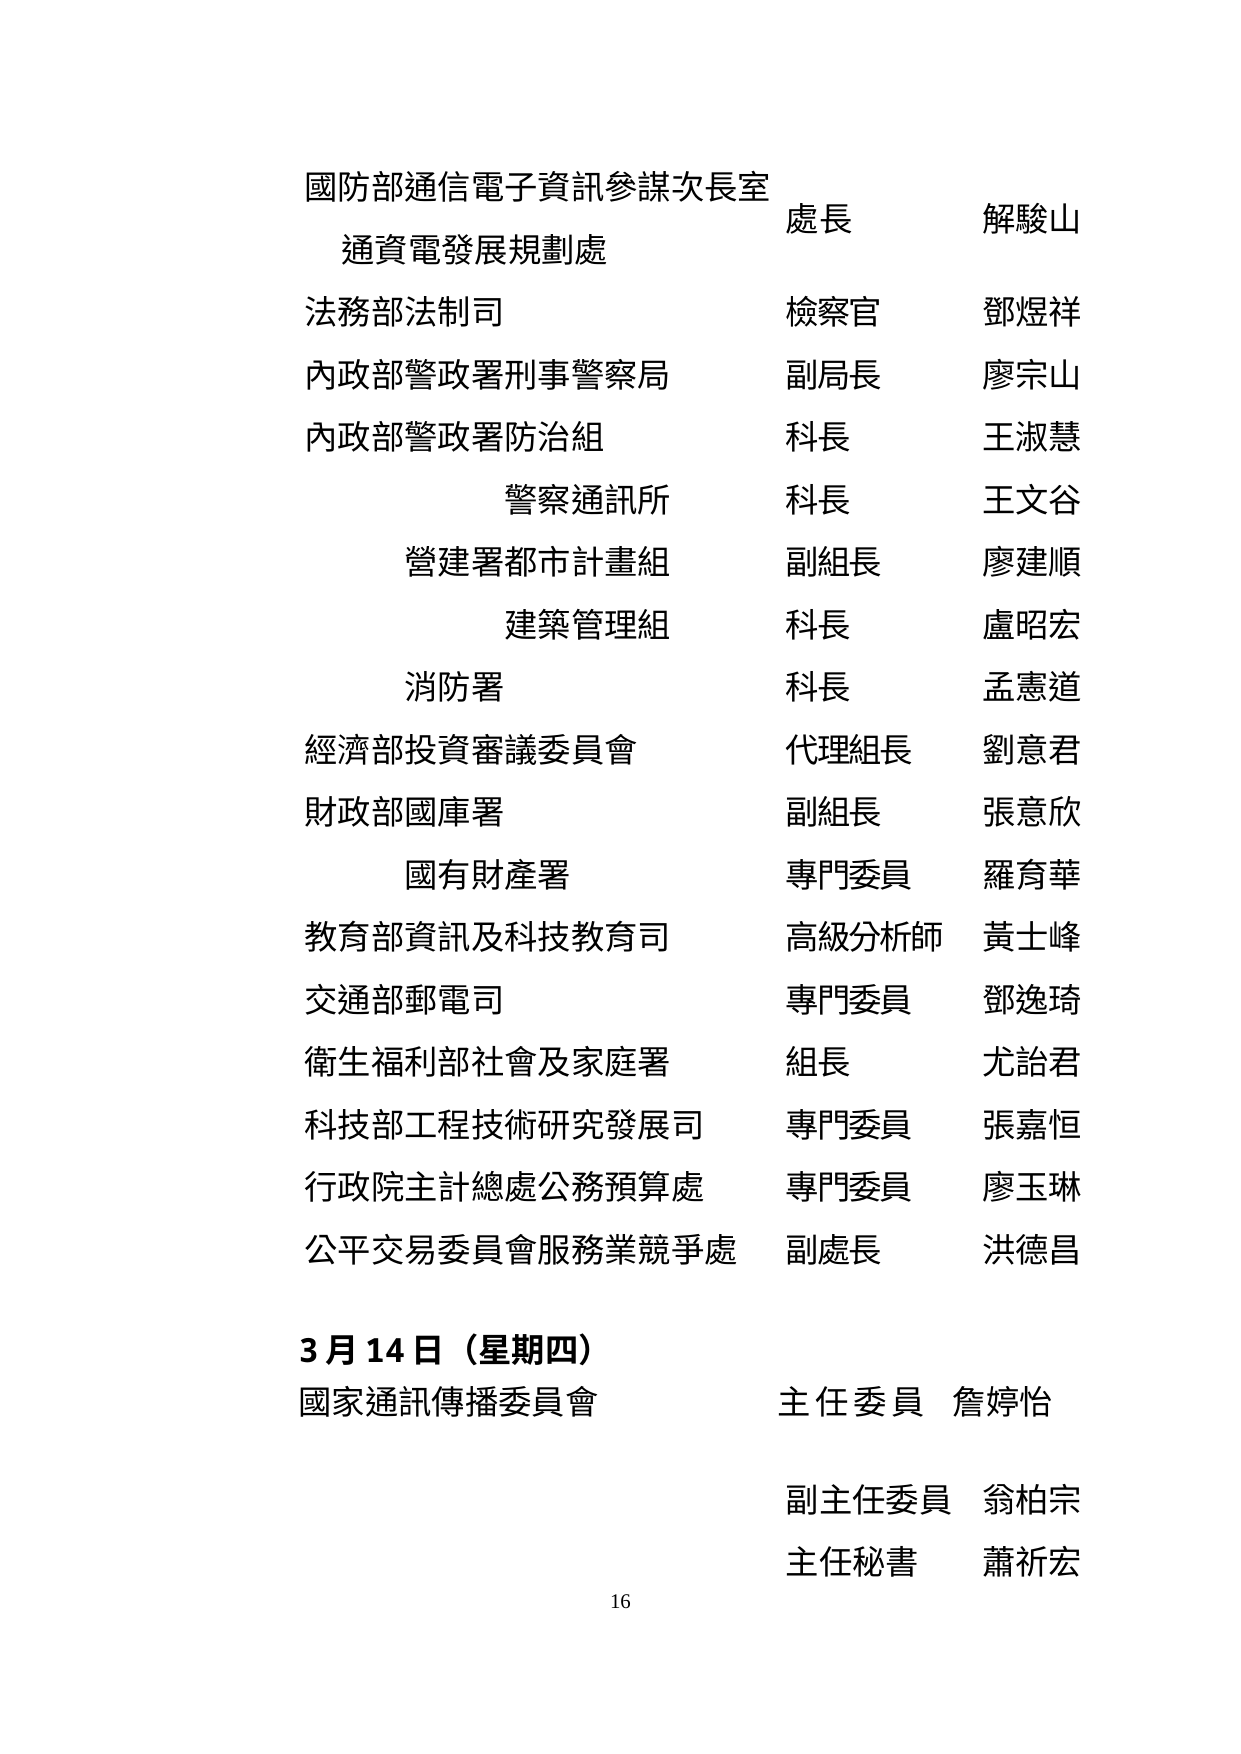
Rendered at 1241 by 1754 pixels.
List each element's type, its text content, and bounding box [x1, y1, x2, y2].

table_cell 張意欣 [966, 769, 1098, 831]
table_cell [301, 1519, 774, 1581]
table_cell 經濟部投資審議委員會 [301, 706, 774, 768]
table_cell 高級分析師 [774, 894, 966, 956]
table_cell 專門委員 [774, 1081, 966, 1143]
table_cell 教育部資訊及科技教育司 [301, 894, 774, 956]
table_cell 公平交易委員會服務業競爭處 [301, 1206, 774, 1268]
table_cell 國有財產署 [301, 831, 774, 893]
table_cell 蕭祈宏 [966, 1519, 1098, 1581]
table_cell 內政部警政署刑事警察局 [301, 331, 774, 393]
table_cell 解駿山 [966, 144, 1098, 268]
table_header 副主任委員 [774, 1456, 966, 1518]
table_cell 科技部工程技術研究發展司 [301, 1081, 774, 1143]
table_cell 副組長 [774, 769, 966, 831]
table_cell 副局長 [774, 331, 966, 393]
table_cell 交通部郵電司 [301, 956, 774, 1018]
table_cell 鄧煜祥 [966, 269, 1098, 331]
table_cell 專門委員 [774, 956, 966, 1018]
table_cell 消防署 [301, 644, 774, 706]
table_cell 警察通訊所 [301, 456, 774, 518]
table_cell 鄧逸琦 [966, 956, 1098, 1018]
table_cell 組長 [774, 1019, 966, 1081]
table_cell 建築管理組 [301, 581, 774, 643]
table_cell 廖建順 [966, 519, 1098, 581]
table_cell 代理組長 [774, 706, 966, 768]
table_cell 洪德昌 [966, 1206, 1098, 1268]
table_cell 科長 [774, 581, 966, 643]
table_cell 內政部警政署防治組 [301, 394, 774, 456]
table_cell 營建署都市計畫組 [301, 519, 774, 581]
table_cell 財政部國庫署 [301, 769, 774, 831]
table_cell 副處長 [774, 1206, 966, 1268]
text 3月14日（星期四） [136, 1321, 1104, 1373]
table_cell 王淑慧 [966, 394, 1098, 456]
table_cell 副組長 [774, 519, 966, 581]
table_cell 科長 [774, 394, 966, 456]
table_cell 科長 [774, 644, 966, 706]
table_cell 行政院主計總處公務預算處 [301, 1144, 774, 1206]
table_cell 劉意君 [966, 706, 1098, 768]
table_cell 科長 [774, 456, 966, 518]
table_cell 國防部通信電子資訊參謀次長室 通資電發展規劃處 [301, 144, 774, 268]
table_cell 廖玉琳 [966, 1144, 1098, 1206]
table_header 翁柏宗 [966, 1456, 1098, 1518]
table_cell 法務部法制司 [301, 269, 774, 331]
table_cell 尤詒君 [966, 1019, 1098, 1081]
table_cell 黃士峰 [966, 894, 1098, 956]
table_cell 盧昭宏 [966, 581, 1098, 643]
table_cell 孟憲道 [966, 644, 1098, 706]
table_header [301, 1456, 774, 1518]
table_cell 專門委員 [774, 831, 966, 893]
table_cell 廖宗山 [966, 331, 1098, 393]
table_cell 主任秘書 [774, 1519, 966, 1581]
table_cell 專門委員 [774, 1144, 966, 1206]
table_cell 王文谷 [966, 456, 1098, 518]
table_cell 衛生福利部社會及家庭署 [301, 1019, 774, 1081]
table_cell 檢察官 [774, 269, 966, 331]
table_cell 張嘉恒 [966, 1081, 1098, 1143]
table_cell 處長 [774, 144, 966, 268]
table_cell 羅育華 [966, 831, 1098, 893]
text 國家通訊傳播委員會 主任委員 詹婷怡 [136, 1373, 1104, 1425]
